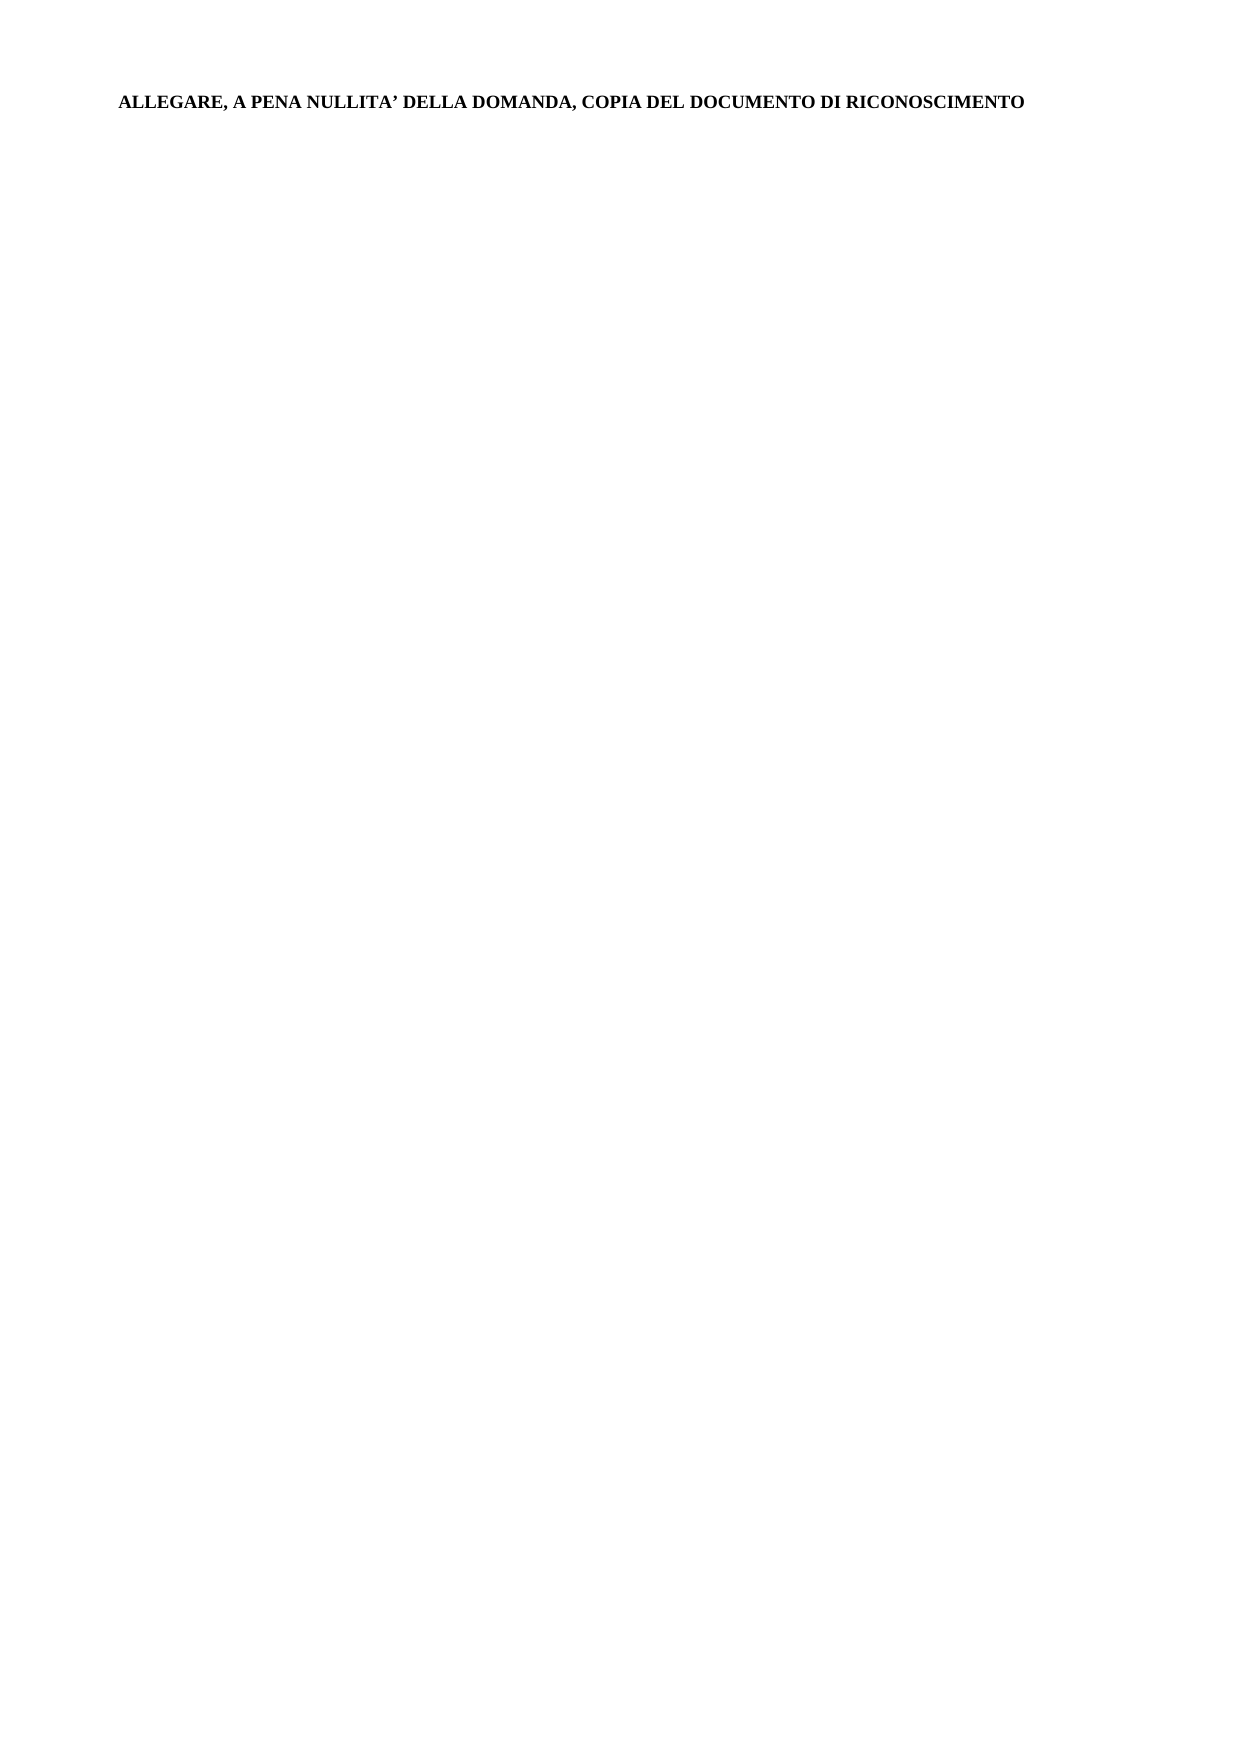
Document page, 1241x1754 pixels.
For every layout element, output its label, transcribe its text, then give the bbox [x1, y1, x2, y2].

text ALLEGARE, A PENA NULLITA’ DELLA DOMANDA, COPIA DEL DOCUMENTO DI RICONOSCIMENTO [118, 91, 1122, 112]
